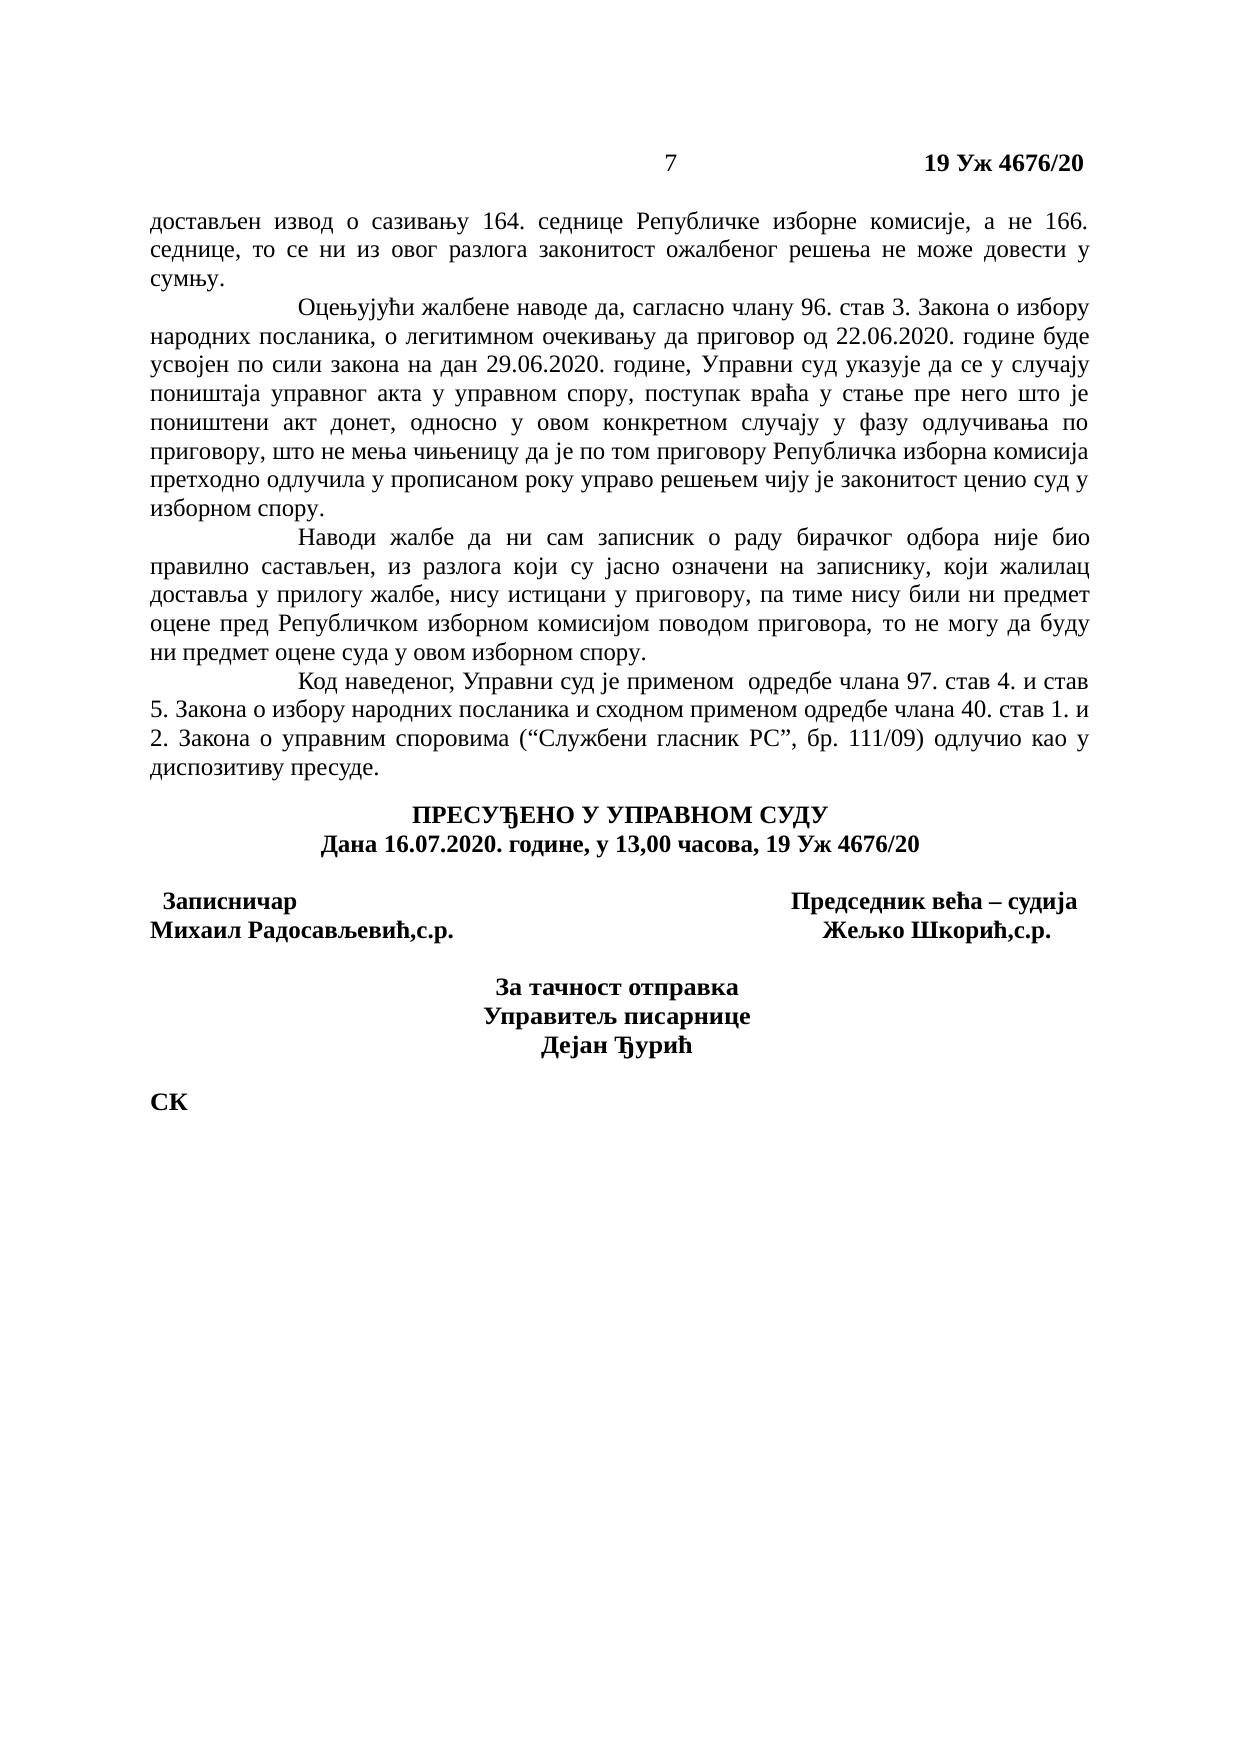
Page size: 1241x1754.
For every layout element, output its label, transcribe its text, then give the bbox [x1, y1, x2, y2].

text Код наведеног, Управни суд је применом одредбе члана 97. став 4. и став 5. Закона о избору народних посланика и сходном применом одредбе члана 40. став 1. и 2. Закона о управним споровима (“Службени гласник РС”, бр. 111/09) одлучио као у диспозитиву пресуде. [150, 666, 1090, 781]
text Дејан Ђурић [150, 1030, 1090, 1059]
text Михаил Радосављевић,с.р. Жељко Шкорић,с.р. [150, 915, 1090, 944]
text Записничар Председник већа – судија [150, 886, 1090, 915]
text Дана 16.07.2020. године, у 13,00 часова, 19 Уж 4676/20 [150, 829, 1090, 857]
text Управитељ писарнице [150, 1001, 1090, 1030]
text СК [150, 1087, 1090, 1116]
text достављен извод о сазивању 164. седнице Републичке изборне комисије, а не 166. седнице, то се ни из овог разлога законитост ожалбеног решења не може довести у сумњу. [150, 206, 1090, 292]
text Наводи жалбе да ни сам записник о раду бирачког одбора није био правилно састављен, из разлога који су јасно означени на записнику, који жалилац доставља у прилогу жалбе, нису истицани у приговору, па тиме нису били ни предмет оцене пред Републичком изборном комисијом поводом приговора, то не могу да буду ни предмет оцене суда у овом изборном спору. [150, 522, 1090, 666]
text За тачност отправка [150, 972, 1090, 1001]
text Оцењујући жалбене наводе да, сагласно члану 96. став 3. Закона о избору народних посланика, о легитимном очекивању да приговор од 22.06.2020. године буде усвојен по сили закона на дан 29.06.2020. године, Управни суд указује да се у случају поништаја управног акта у управном спору, поступак враћа у стање пре него што је поништени акт донет, односно у овом конкретном случају у фазу одлучивања по приговору, што не мења чињеницу да је по том приговору Републичка изборна комисија претходно одлучила у прописаном року управо решењем чију је законитост ценио суд у изборном спору. [150, 292, 1090, 522]
text ПРЕСУЂЕНО У УПРАВНОМ СУДУ [150, 800, 1090, 829]
